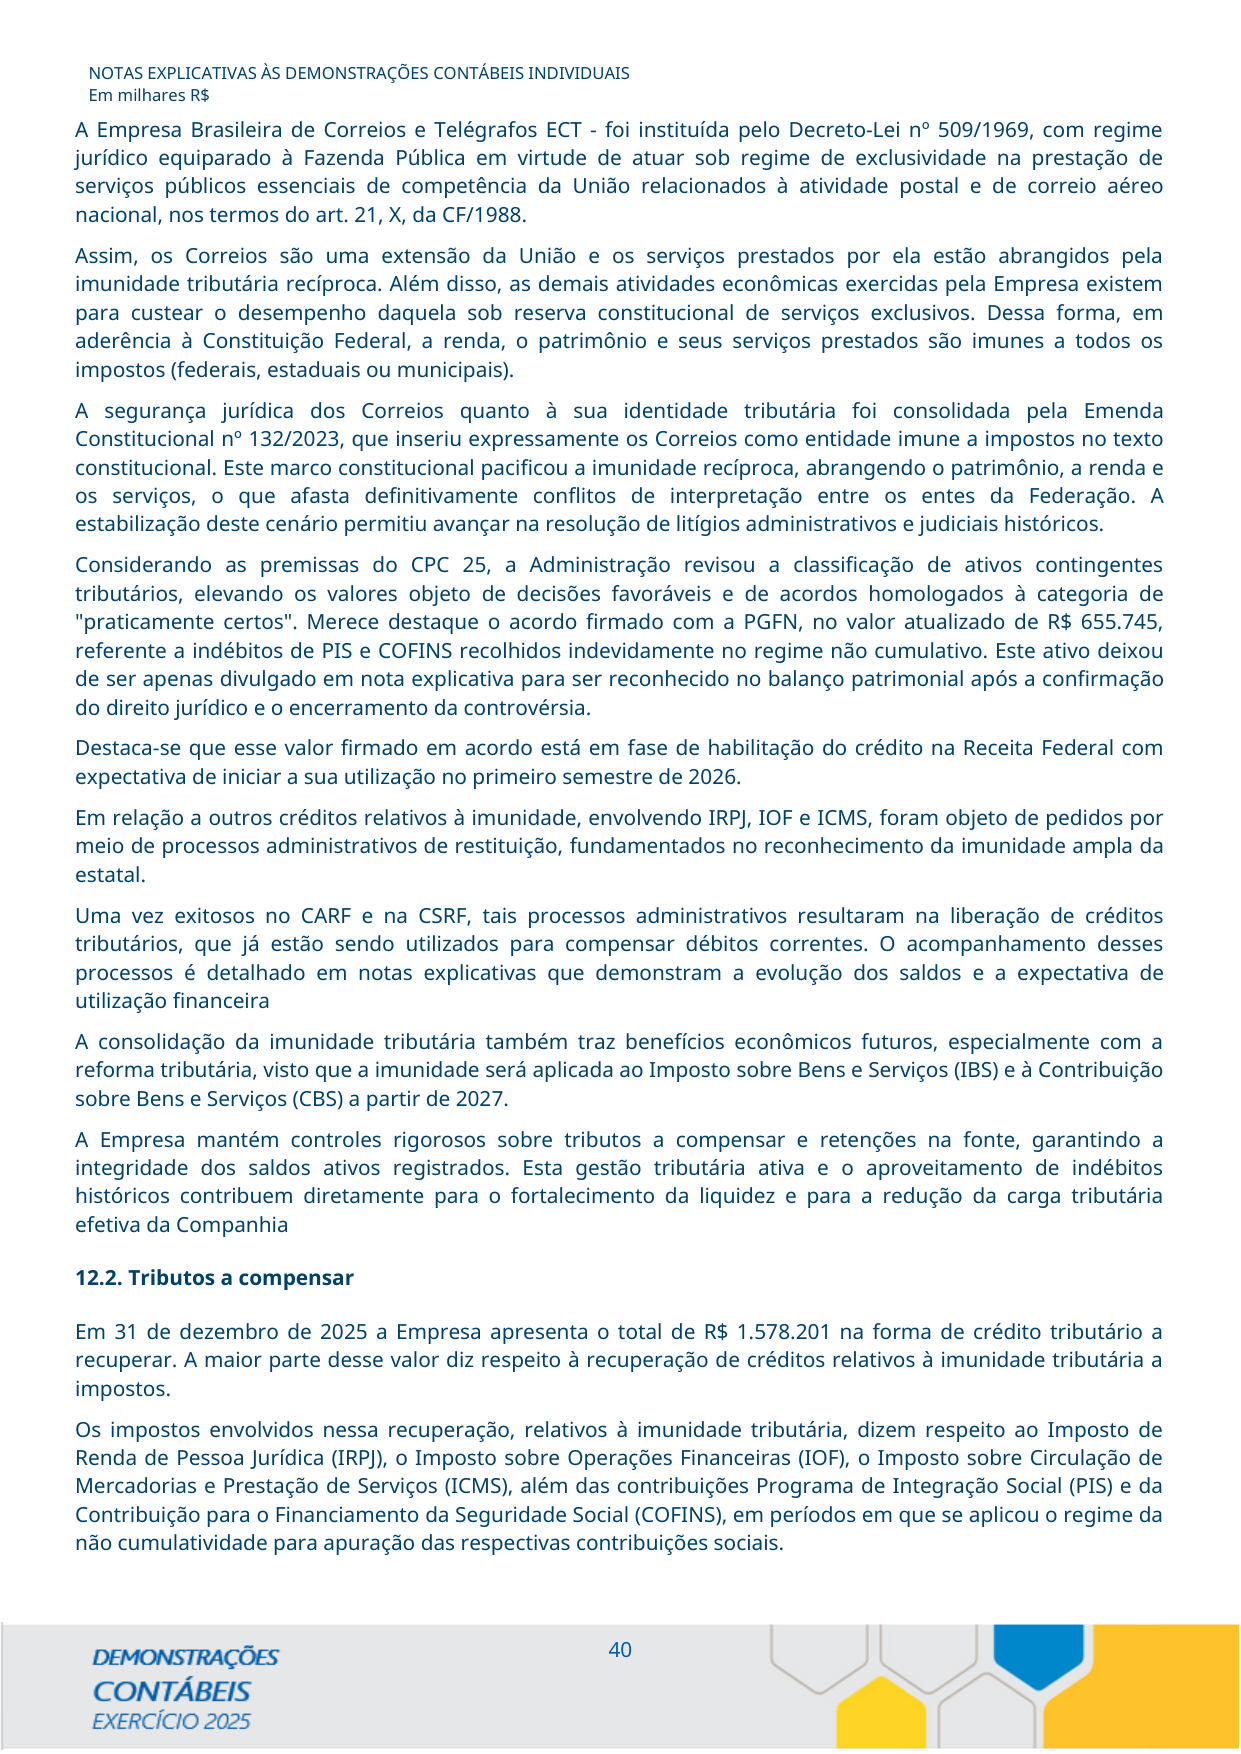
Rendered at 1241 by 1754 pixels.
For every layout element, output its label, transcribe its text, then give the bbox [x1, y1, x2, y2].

text A Empresa mantém controles rigorosos sobre tributos a compensar e retenções na fonte, garantindo a integridade dos saldos ativos registrados. Esta gestão tributária ativa e o aproveitamento de indébitos históricos contribuem diretamente para o fortalecimento da liquidez e para a redução da carga tributária efetiva da Companhia [75, 1125, 1165, 1238]
text A segurança jurídica dos Correios quanto à sua identidade tributária foi consolidada pela Emenda Constitucional nº 132/2023, que inseriu expressamente os Correios como entidade imune a impostos no texto constitucional. Este marco constitucional pacificou a imunidade recíproca, abrangendo o patrimônio, a renda e os serviços, o que afasta definitivamente conflitos de interpretação entre os entes da Federação. A estabilização deste cenário permitiu avançar na resolução de litígios administrativos e judiciais históricos. [75, 396, 1165, 538]
text A consolidação da imunidade tributária também traz benefícios econômicos futuros, especialmente com a reforma tributária, visto que a imunidade será aplicada ao Imposto sobre Bens e Serviços (IBS) e à Contribuição sobre Bens e Serviços (CBS) a partir de 2027. [75, 1027, 1165, 1112]
text Considerando as premissas do CPC 25, a Administração revisou a classificação de ativos contingentes tributários, elevando os valores objeto de decisões favoráveis e de acordos homologados à categoria de "praticamente certos". Merece destaque o acordo firmado com a PGFN, no valor atualizado de R$ 655.745, referente a indébitos de PIS e COFINS recolhidos indevidamente no regime não cumulativo. Este ativo deixou de ser apenas divulgado em nota explicativa para ser reconhecido no balanço patrimonial após a confirmação do direito jurídico e o encerramento da controvérsia. [75, 550, 1165, 721]
text Os impostos envolvidos nessa recuperação, relativos à imunidade tributária, dizem respeito ao Imposto de Renda de Pessoa Jurídica (IRPJ), o Imposto sobre Operações Financeiras (IOF), o Imposto sobre Circulação de Mercadorias e Prestação de Serviços (ICMS), além das contribuições Programa de Integração Social (PIS) e da Contribuição para o Financiamento da Seguridade Social (COFINS), em períodos em que se aplicou o regime da não cumulatividade para apuração das respectivas contribuições sociais. [75, 1415, 1165, 1557]
picture [0, 1622, 1239, 1750]
text Em relação a outros créditos relativos à imunidade, envolvendo IRPJ, IOF e ICMS, foram objeto de pedidos por meio de processos administrativos de restituição, fundamentados no reconhecimento da imunidade ampla da estatal. [75, 803, 1165, 888]
text Assim, os Correios são uma extensão da União e os serviços prestados por ela estão abrangidos pela imunidade tributária recíproca. Além disso, as demais atividades econômicas exercidas pela Empresa existem para custear o desempenho daquela sob reserva constitucional de serviços exclusivos. Dessa forma, em aderência à Constituição Federal, a renda, o patrimônio e seus serviços prestados são imunes a todos os impostos (federais, estaduais ou municipais). [75, 241, 1165, 383]
text Uma vez exitosos no CARF e na CSRF, tais processos administrativos resultaram na liberação de créditos tributários, que já estão sendo utilizados para compensar débitos correntes. O acompanhamento desses processos é detalhado em notas explicativas que demonstram a evolução dos saldos e a expectativa de utilização financeira [75, 901, 1165, 1014]
text Destaca-se que esse valor firmado em acordo está em fase de habilitação do crédito na Receita Federal com expectativa de iniciar a sua utilização no primeiro semestre de 2026. [75, 733, 1165, 790]
subtitle Tributos a compensar [75, 1263, 1165, 1292]
text Em 31 de dezembro de 2025 a Empresa apresenta o total de R$ 1.578.201 na forma de crédito tributário a recuperar. A maior parte desse valor diz respeito à recuperação de créditos relativos à imunidade tributária a impostos. [75, 1317, 1165, 1402]
text A Empresa Brasileira de Correios e Telégrafos ECT - foi instituída pelo Decreto-Lei nº 509/1969, com regime jurídico equiparado à Fazenda Pública em virtude de atuar sob regime de exclusividade na prestação de serviços públicos essenciais de competência da União relacionados à atividade postal e de correio aéreo nacional, nos termos do art. 21, X, da CF/1988. [75, 115, 1165, 228]
